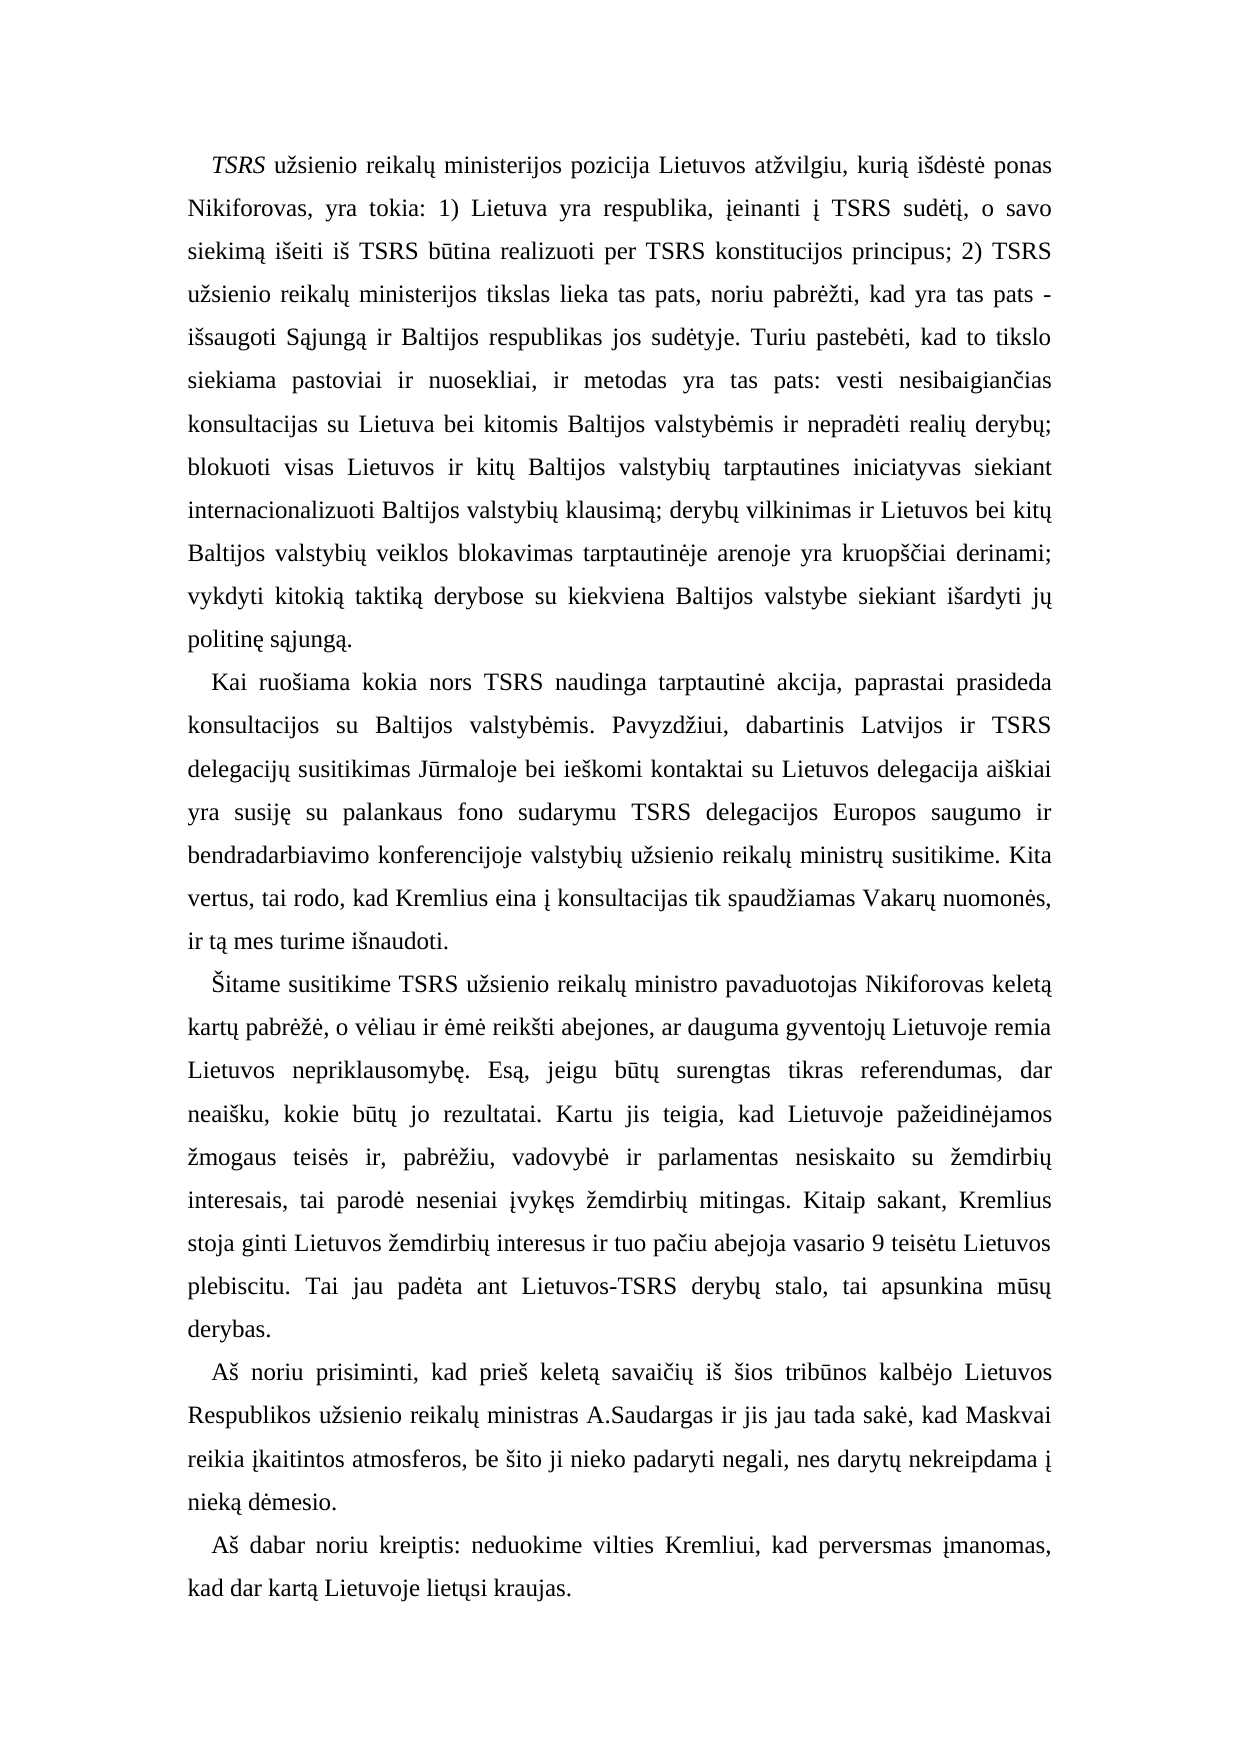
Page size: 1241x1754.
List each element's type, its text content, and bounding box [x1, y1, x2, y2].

text Aš noriu prisiminti, kad prieš keletą savaičių iš šios tribūnos kalbėjo Lietuvos Respublikos užsienio reikalų ministras A.Saudargas ir jis jau tada sakė, kad Maskvai reikia įkaitintos atmosferos, be šito ji nieko padaryti negali, nes darytų nekreipdama į nieką dėmesio. [187, 1357, 1053, 1516]
text Aš dabar noriu kreiptis: neduokime vilties Kremliui, kad perversmas įmanomas, kad dar kartą Lietuvoje lietųsi kraujas. [187, 1530, 1053, 1602]
text Šitame susitikime TSRS užsienio reikalų ministro pavaduotojas Nikiforovas keletą kartų pabrėžė, o vėliau ir ėmė reikšti abejones, ar dauguma gyventojų Lietuvoje remia Lietuvos nepriklausomybę. Esą, jeigu būtų surengtas tikras referendumas, dar neaišku, kokie būtų jo rezultatai. Kartu jis teigia, kad Lietuvoje pažeidinėjamos žmogaus teisės ir, pabrėžiu, vadovybė ir parlamentas nesiskaito su žemdirbių interesais, tai parodė neseniai įvykęs žemdirbių mitingas. Kitaip sakant, Kremlius stoja ginti Lietuvos žemdirbių interesus ir tuo pačiu abejoja vasario 9 teisėtu Lietuvos plebiscitu. Tai jau padėta ant Lietuvos-TSRS derybų stalo, tai apsunkina mūsų derybas. [187, 969, 1053, 1343]
text Kai ruošiama kokia nors TSRS naudinga tarptautinė akcija, paprastai prasideda konsultacijos su Baltijos valstybėmis. Pavyzdžiui, dabartinis Latvijos ir TSRS delegacijų susitikimas Jūrmaloje bei ieškomi kontaktai su Lietuvos delegacija aiškiai yra susiję su palankaus fono sudarymu TSRS delegacijos Europos saugumo ir bendradarbiavimo konferencijoje valstybių užsienio reikalų ministrų susitikime. Kita vertus, tai rodo, kad Kremlius eina į konsultacijas tik spaudžiamas Vakarų nuomonės, ir tą mes turime išnaudoti. [187, 667, 1053, 955]
text TSRS užsienio reikalų ministerijos pozicija Lietuvos atžvilgiu, kurią išdėstė ponas Nikiforovas, yra tokia: 1) Lietuva yra respublika, įeinanti į TSRS sudėtį, o savo siekimą išeiti iš TSRS būtina realizuoti per TSRS konstitucijos principus; 2) TSRS užsienio reikalų ministerijos tikslas lieka tas pats, noriu pabrėžti, kad yra tas pats - išsaugoti Sąjungą ir Baltijos respublikas jos sudėtyje. Turiu pastebėti, kad to tikslo siekiama pastoviai ir nuosekliai, ir metodas yra tas pats: vesti nesibaigiančias konsultacijas su Lietuva bei kitomis Baltijos valstybėmis ir nepradėti realių derybų; blokuoti visas Lietuvos ir kitų Baltijos valstybių tarptautines iniciatyvas siekiant internacionalizuoti Baltijos valstybių klausimą; derybų vilkinimas ir Lietuvos bei kitų Baltijos valstybių veiklos blokavimas tarptautinėje arenoje yra kruopščiai derinami; vykdyti kitokią taktiką derybose su kiekviena Baltijos valstybe siekiant išardyti jų politinę sąjungą. [187, 150, 1053, 653]
